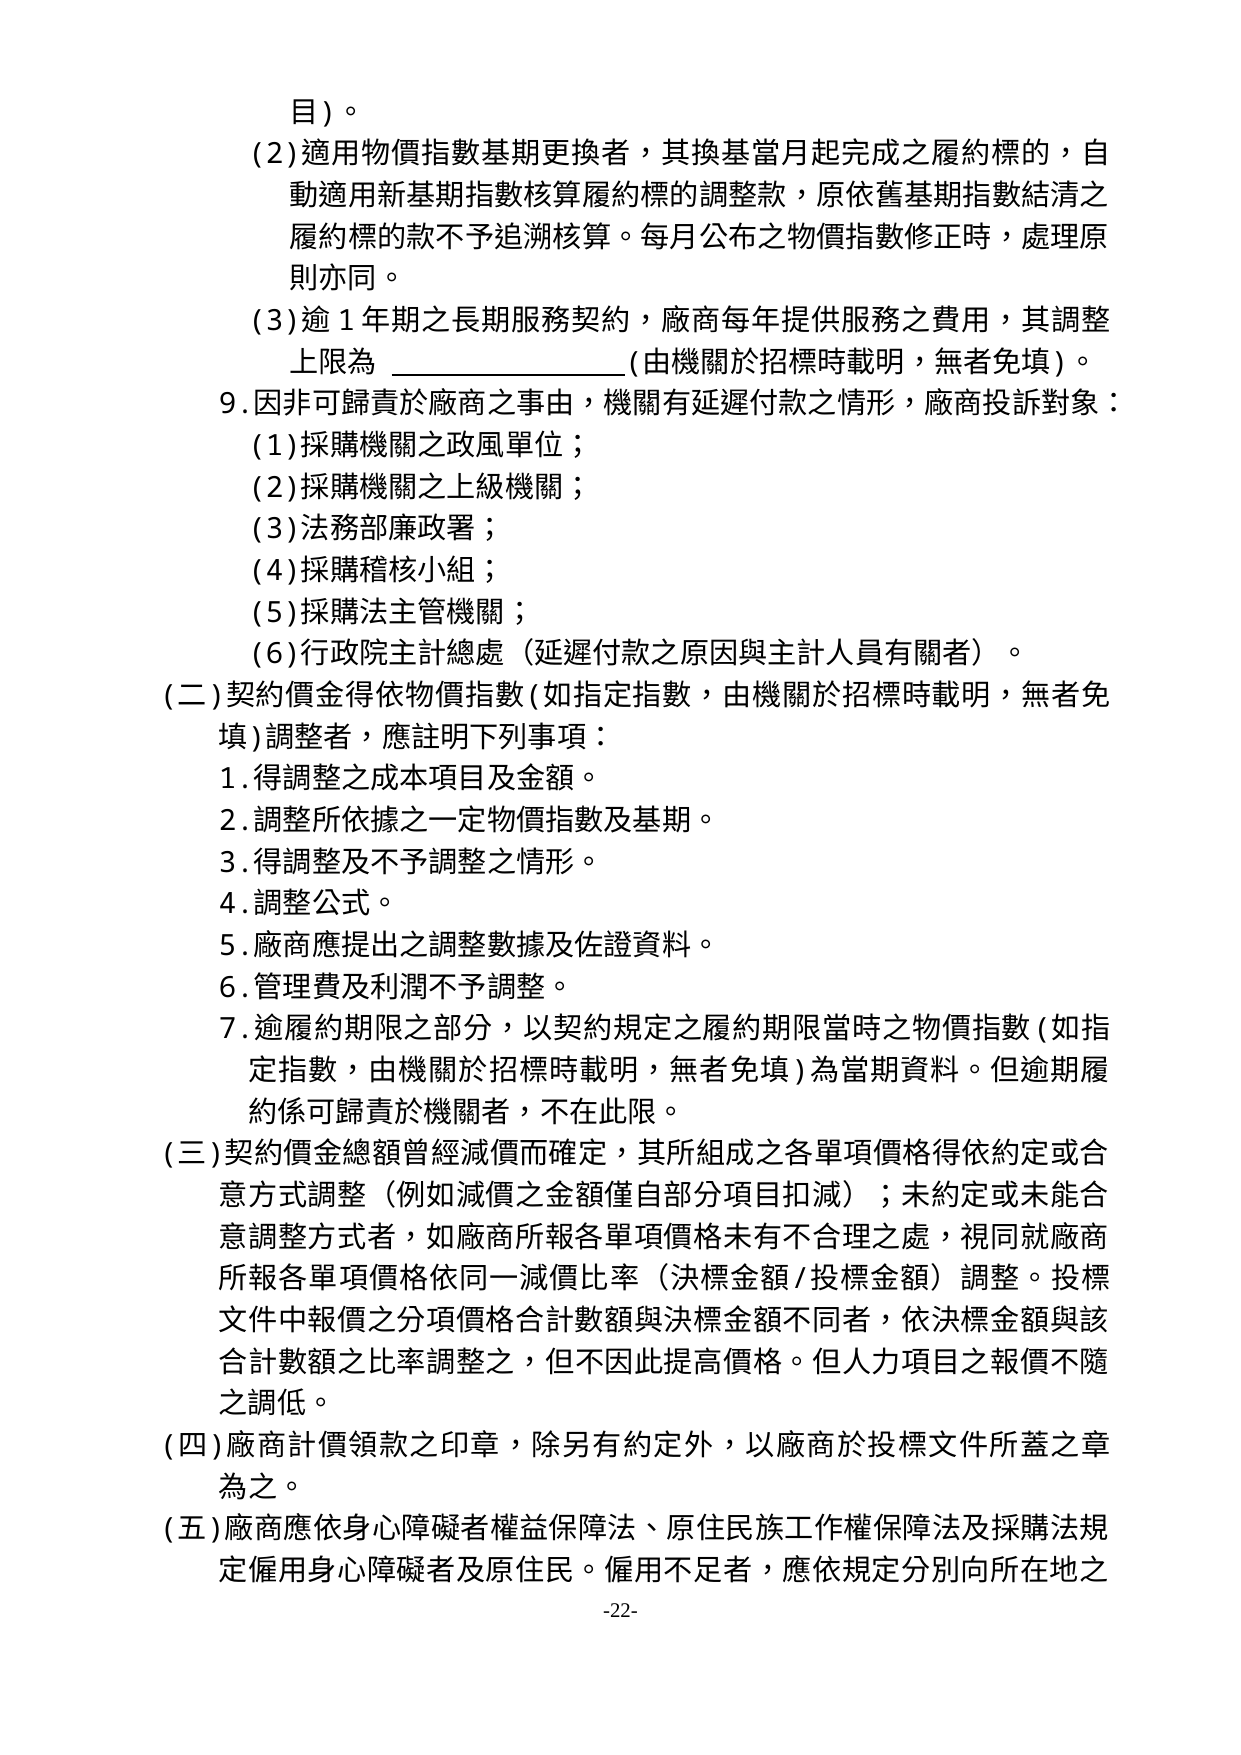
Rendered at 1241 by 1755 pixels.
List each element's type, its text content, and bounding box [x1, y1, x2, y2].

text 7.逾履約期限之部分，以契約規定之履約期限當時之物價指數(如指定指數，由機關於招標時載明，無者免填)為當期資料。但逾期履約係可歸責於機關者，不在此限。 [218, 1005, 1110, 1130]
text (6)行政院主計總處（延遲付款之原因與主計人員有關者）。 [248, 630, 1110, 672]
text (二)契約價金得依物價指數(如指定指數，由機關於招標時載明，無者免填)調整者，應註明下列事項： [159, 672, 1110, 755]
text (四)廠商計價領款之印章，除另有約定外，以廠商於投標文件所蓋之章為之。 [159, 1422, 1110, 1505]
text 3.得調整及不予調整之情形。 [218, 839, 1110, 880]
text (1)採購機關之政風單位； [248, 422, 1110, 464]
text 目)。 [248, 89, 1110, 130]
text 2.調整所依據之一定物價指數及基期。 [218, 797, 1110, 839]
text (5)採購法主管機關； [248, 589, 1110, 630]
text (2)適用物價指數基期更換者，其換基當月起完成之履約標的，自動適用新基期指數核算履約標的調整款，原依舊基期指數結清之履約標的款不予追溯核算。每月公布之物價指數修正時，處理原則亦同。 [248, 130, 1110, 297]
text 6.管理費及利潤不予調整。 [218, 964, 1110, 1005]
text 1.得調整之成本項目及金額。 [218, 755, 1110, 797]
text (3)逾1年期之長期服務契約，廠商每年提供服務之費用，其調整上限為 (由機關於招標時載明，無者免填)。 [248, 297, 1110, 380]
text (五)廠商應依身心障礙者權益保障法、原住民族工作權保障法及採購法規定僱用身心障礙者及原住民。僱用不足者，應依規定分別向所在地之直轄市或縣（市）勞工主管機關設立之身心障礙者就業基金及原住民族中央主管機關設立之原住民族綜合發展基金之就業基金，定期繳納差額補助費及代金；並不得僱用外籍勞工取代僱用不足額部分。招標機關應將國內員工總人數逾100人之廠商資料公開於政府電子採購網，以供勞工及原住民族主管機關查核差額補助費及代金繳納情形，招標機關不另辦理查核。 [159, 1505, 1110, 1589]
text 4.調整公式。 [218, 880, 1110, 922]
text 5.廠商應提出之調整數據及佐證資料。 [218, 922, 1110, 964]
text (三)契約價金總額曾經減價而確定，其所組成之各單項價格得依約定或合意方式調整（例如減價之金額僅自部分項目扣減）；未約定或未能合意調整方式者，如廠商所報各單項價格未有不合理之處，視同就廠商所報各單項價格依同一減價比率（決標金額/投標金額）調整。投標文件中報價之分項價格合計數額與決標金額不同者，依決標金額與該合計數額之比率調整之，但不因此提高價格。但人力項目之報價不隨之調低。 [159, 1130, 1110, 1422]
text (4)採購稽核小組； [248, 547, 1110, 589]
text (2)採購機關之上級機關； [248, 464, 1110, 505]
text 9.因非可歸責於廠商之事由，機關有延遲付款之情形，廠商投訴對象： [218, 380, 1110, 422]
text (3)法務部廉政署； [248, 505, 1110, 547]
